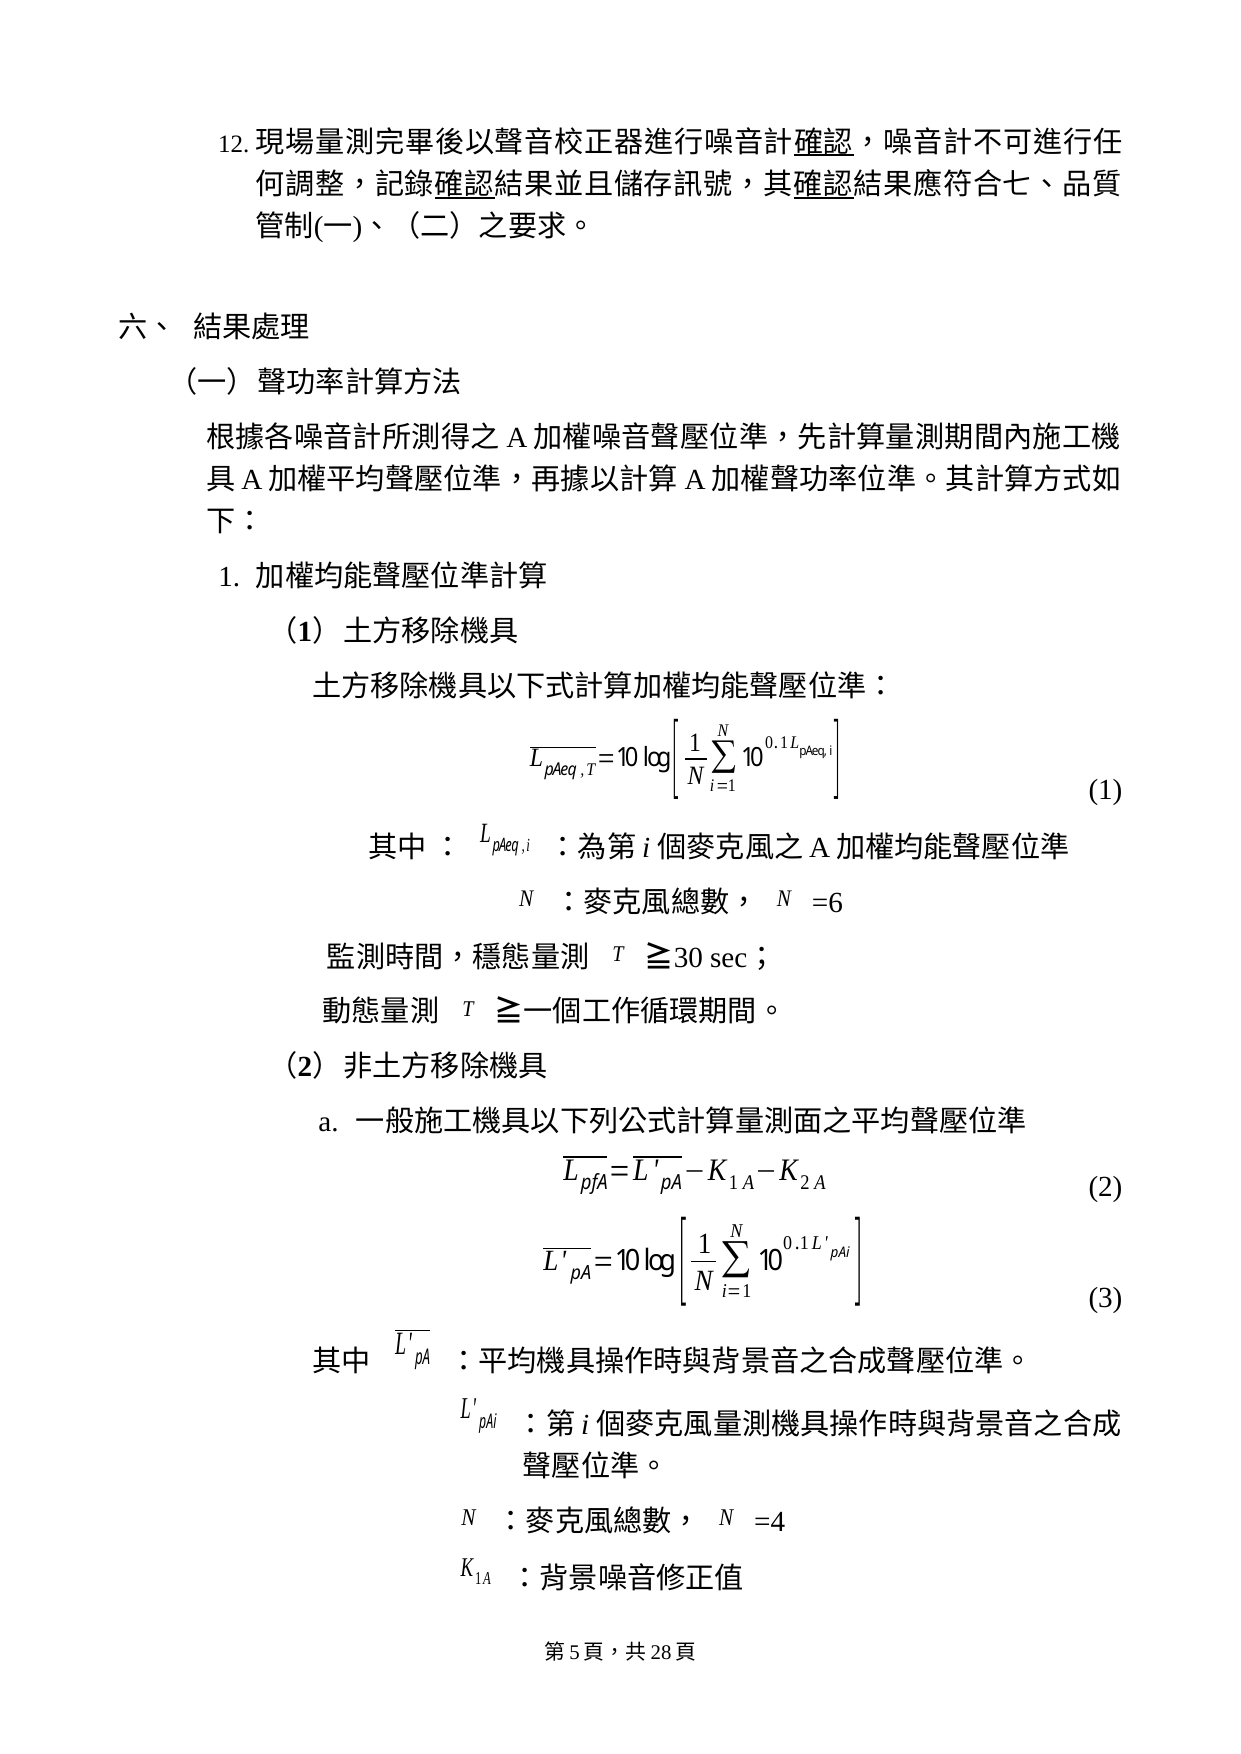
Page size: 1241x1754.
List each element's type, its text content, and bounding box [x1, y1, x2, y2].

list 聲功率計算方法 [168, 358, 1122, 401]
list 土方移除機具 [268, 607, 1122, 649]
subtitle (1) [118, 717, 1122, 806]
subtitle 土方移除機具以下式計算加權均能聲壓位準： [281, 662, 1122, 704]
list 非土方移除機具 [268, 1043, 1122, 1085]
text 動態量測 ≧一個工作循環期間。 [118, 988, 1122, 1030]
text 其中 ：平均機具操作時與背景音之合成聲壓位準。 [224, 1326, 1122, 1379]
text ：麥克風總數，=6 [384, 878, 1122, 921]
text (2) [0, 1152, 1122, 1202]
text 監測時間，穩態量測 ≧30 sec； [224, 933, 1122, 976]
list 一般施工機具以下列公式計算量測面之平均聲壓位準 [318, 1098, 1122, 1140]
text ：背景噪音修正值 [443, 1552, 1122, 1597]
text (3) [118, 1215, 1122, 1313]
text 其中 ：：為第i 個麥克風之A加權均能聲壓位準 [295, 818, 1182, 866]
text 根據各噪音計所測得之A加權噪音聲壓位準，先計算量測期間內施工機具A加權平均聲壓位準，再據以計算A加權聲功率位準。其計算方式如下： [206, 413, 1122, 540]
list 加權均能聲壓位準計算 [218, 552, 1122, 595]
list 現場量測完畢後以聲音校正器進行噪音計確認，噪音計不可進行任何調整，記錄確認結果並且儲存訊號，其確認結果應符合七、品質管制(一)、（二）之要求。 [218, 118, 1122, 245]
text ：第i 個麥克風量測機具操作時與背景音之合成聲壓位準。 [443, 1392, 1122, 1485]
text ：麥克風總數，=4 [443, 1497, 1122, 1540]
list 結果處理 [118, 303, 1122, 346]
